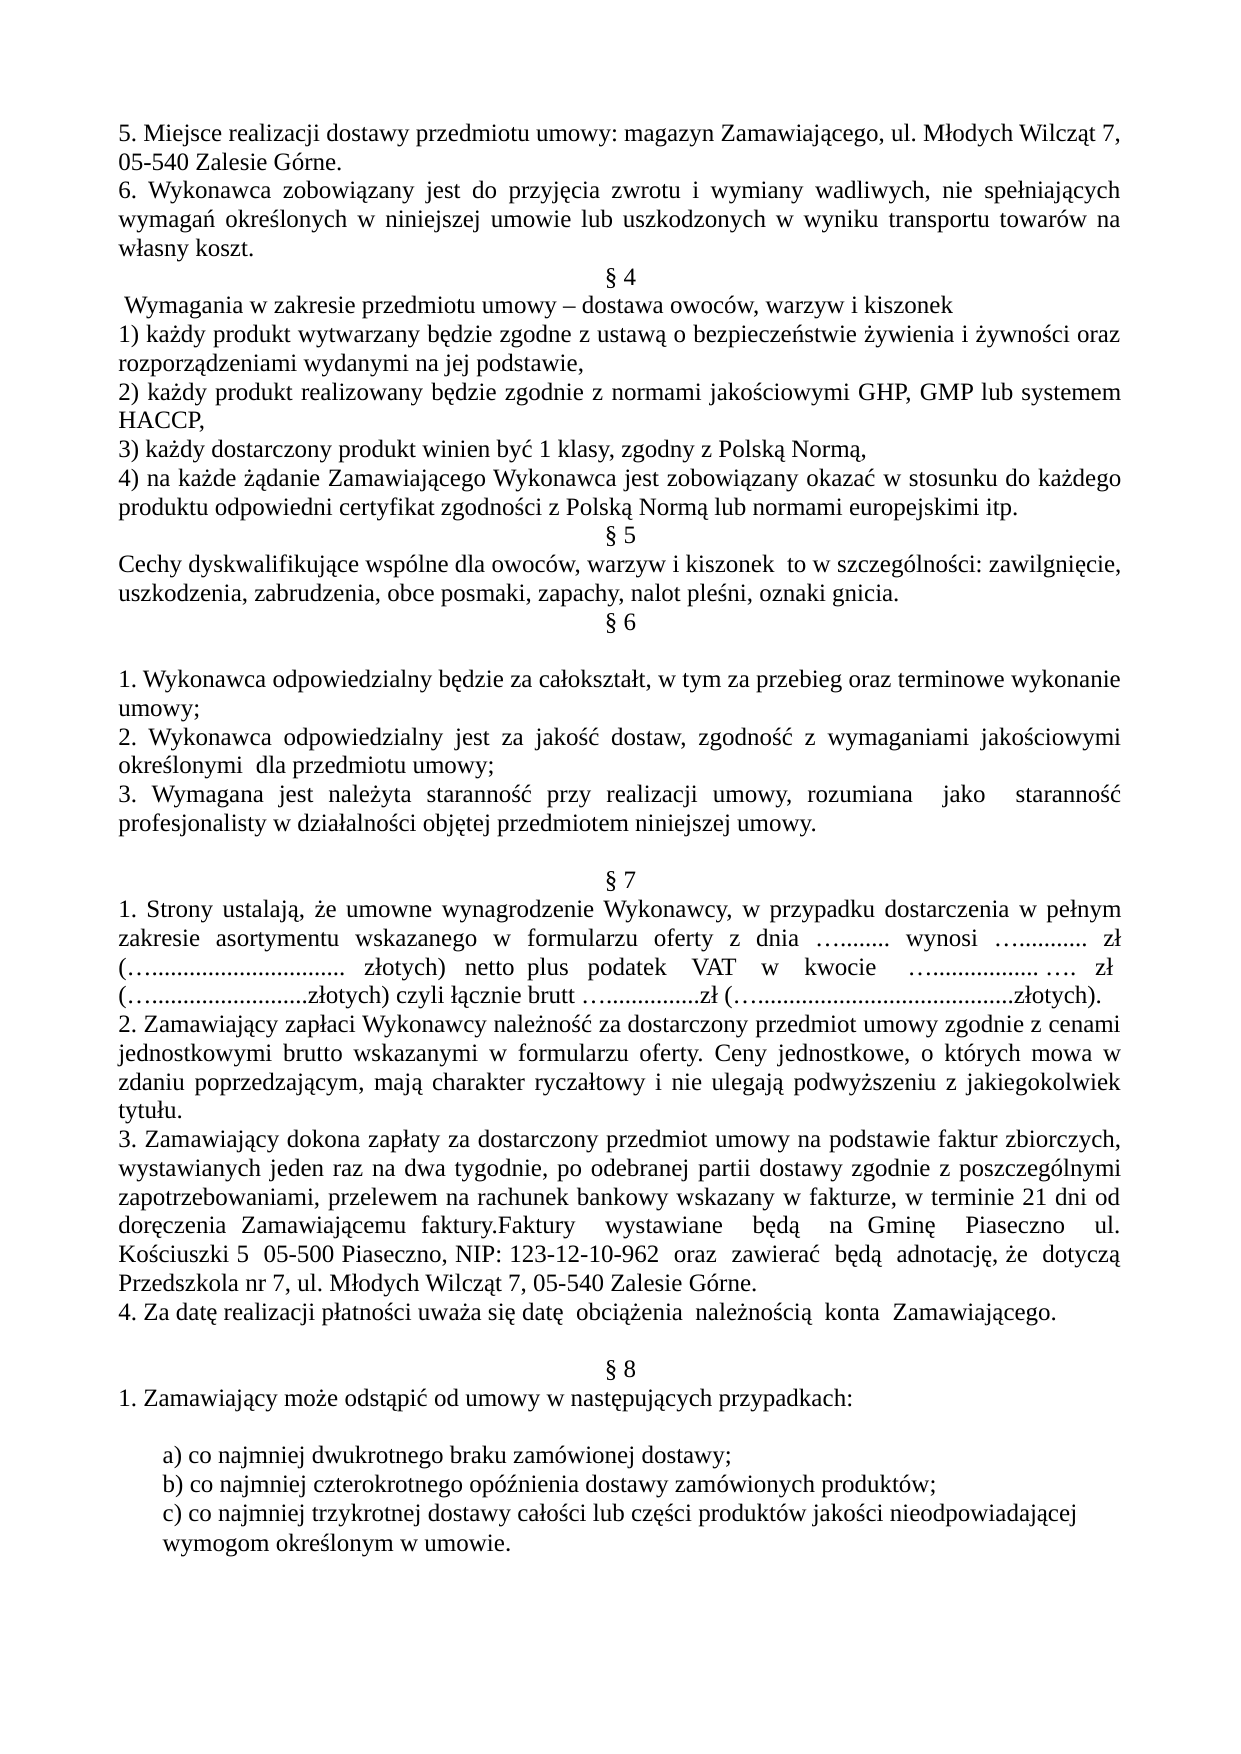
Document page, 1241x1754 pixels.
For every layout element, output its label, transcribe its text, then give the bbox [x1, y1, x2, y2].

text 2) każdy produkt realizowany będzie zgodnie z normami jakościowymi GHP, GMP lub systemem HACCP, [118, 377, 1122, 434]
text § 6 [118, 607, 1122, 636]
text 1) każdy produkt wytwarzany będzie zgodne z ustawą o bezpieczeństwie żywienia i żywności oraz rozporządzeniami wydanymi na jej podstawie, [118, 319, 1122, 377]
text 4. Za datę realizacji płatności uważa się datę obciążenia należnością konta Zamawiającego. [118, 1297, 1122, 1326]
list 3. Wymagana jest należyta staranność przy realizacji umowy, rozumiana jako staranność profesjonalisty w działalności objętej przedmiotem niniejszej umowy. [118, 779, 1122, 837]
list Cechy dyskwalifikujące wspólne dla owoców, warzyw i kiszonek to w szczególności: zawilgnięcie, uszkodzenia, zabrudzenia, obce posmaki, zapachy, nalot pleśni, oznaki gnicia. [118, 549, 1122, 607]
text 5. Miejsce realizacji dostawy przedmiotu umowy: magazyn Zamawiającego, ul. Młodych Wilcząt 7, 05-540 Zalesie Górne. [118, 118, 1122, 176]
text c) co najmniej trzykrotnej dostawy całości lub części produktów jakości nieodpowiadającej wymogom określonym w umowie. [162, 1498, 1122, 1557]
text § 4 [118, 262, 1122, 291]
text 3) każdy dostarczony produkt winien być 1 klasy, zgodny z Polską Normą, [118, 434, 1122, 463]
text 1. Zamawiający może odstąpić od umowy w następujących przypadkach: [118, 1383, 1122, 1412]
text 2. Zamawiający zapłaci Wykonawcy należność za dostarczony przedmiot umowy zgodnie z cenami jednostkowymi brutto wskazanymi w formularzu oferty. Ceny jednostkowe, o których mowa w zdaniu poprzedzającym, mają charakter ryczałtowy i nie ulegają podwyższeniu z jakiegokolwiek tytułu. [118, 1009, 1122, 1124]
text § 8 [118, 1354, 1122, 1383]
text (….........................złotych) czyli łącznie brutt …...............zł (….........................................złotych). [118, 981, 1122, 1009]
list 1. Wykonawca odpowiedzialny będzie za całokształt, w tym za przebieg oraz terminowe wykonanie umowy; [118, 664, 1122, 722]
text Wymagania w zakresie przedmiotu umowy – dostawa owoców, warzyw i kiszonek [118, 291, 1122, 319]
text 6. Wykonawca zobowiązany jest do przyjęcia zwrotu i wymiany wadliwych, nie spełniających wymagań określonych w niniejszej umowie lub uszkodzonych w wyniku transportu towarów na własny koszt. [118, 176, 1122, 262]
text 4) na każde żądanie Zamawiającego Wykonawca jest zobowiązany okazać w stosunku do każdego produktu odpowiedni certyfikat zgodności z Polską Normą lub normami europejskimi itp. [118, 463, 1122, 521]
text b) co najmniej czterokrotnego opóźnienia dostawy zamówionych produktów; [162, 1469, 1122, 1498]
text a) co najmniej dwukrotnego braku zamówionej dostawy; [162, 1441, 1122, 1469]
text § 7 [118, 866, 1122, 894]
list 2. Wykonawca odpowiedzialny jest za jakość dostaw, zgodność z wymaganiami jakościowymi określonymi dla przedmiotu umowy; [118, 722, 1122, 779]
text 1. Strony ustalają, że umowne wynagrodzenie Wykonawcy, w przypadku dostarczenia w pełnym zakresie asortymentu wskazanego w formularzu oferty z dnia …........ wynosi …........... zł (…............................... złotych) netto plus podatek VAT w kwocie …................. …. zł [118, 894, 1122, 981]
text 3. Zamawiający dokona zapłaty za dostarczony przedmiot umowy na podstawie faktur zbiorczych, wystawianych jeden raz na dwa tygodnie, po odebranej partii dostawy zgodnie z poszczególnymi zapotrzebowaniami, przelewem na rachunek bankowy wskazany w fakturze, w terminie 21 dni od doręczenia Zamawiającemu faktury.Faktury wystawiane będą na Gminę Piaseczno ul. Kościuszki 5 05-500 Piaseczno, NIP: 123-12-10-962 oraz zawierać będą adnotację, że dotyczą Przedszkola nr 7, ul. Młodych Wilcząt 7, 05-540 Zalesie Górne. [118, 1124, 1122, 1297]
text § 5 [118, 521, 1122, 549]
